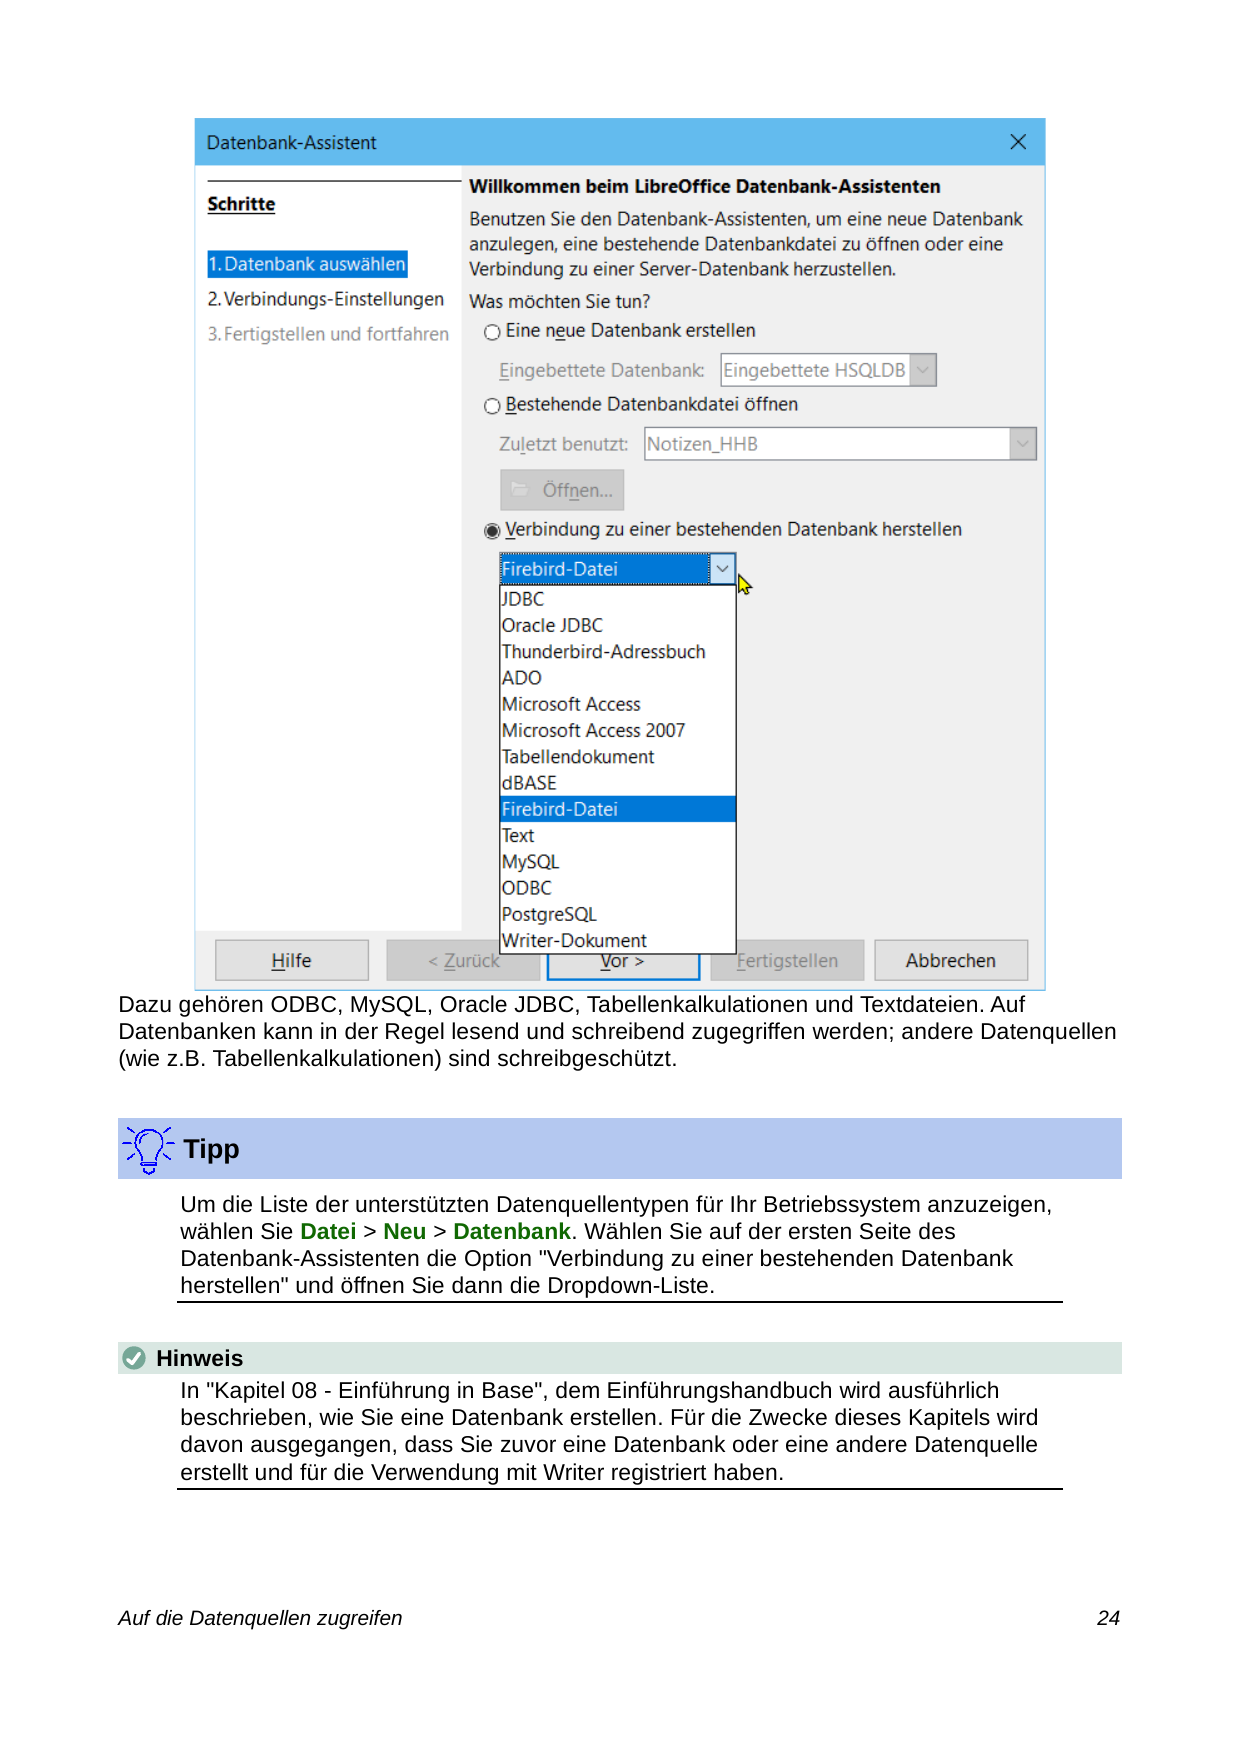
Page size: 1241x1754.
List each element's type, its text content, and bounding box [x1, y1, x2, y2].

text In "Kapitel 08 - Einführung in Base", dem Einführungshandbuch wird ausführlich beschrieben, wie Sie eine Datenbank erstellen. Für die Zwecke dieses Kapitels wird davon ausgegangen, dass Sie zuvor eine Datenbank oder eine andere Datenquelle erstellt und für die Verwendung mit Writer registriert haben. [177, 1374, 1063, 1488]
text Dazu gehören ODBC, MySQL, Oracle JDBC, Tabellenkalkulationen und Textdateien. Auf Datenbanken kann in der Regel lesend und schreibend zugegriffen werden; andere Datenquellen (wie z.B. Tabellenkalkulationen) sind schreibgeschützt. [118, 118, 1122, 1072]
picture [119, 1119, 179, 1179]
list Hinweis [118, 1342, 1122, 1374]
picture [194, 118, 1046, 991]
text Um die Liste der unterstützten Datenquellentypen für Ihr Betriebssystem anzuzeigen, wählen Sie Datei > Neu > Datenbank. Wählen Sie auf der ersten Seite des Datenbank-Assistenten die Option "Verbindung zu einer bestehenden Datenbank herstellen" und öffnen Sie dann die Dropdown-Liste. [177, 1187, 1063, 1301]
subtitle Tipp [118, 1118, 1122, 1179]
